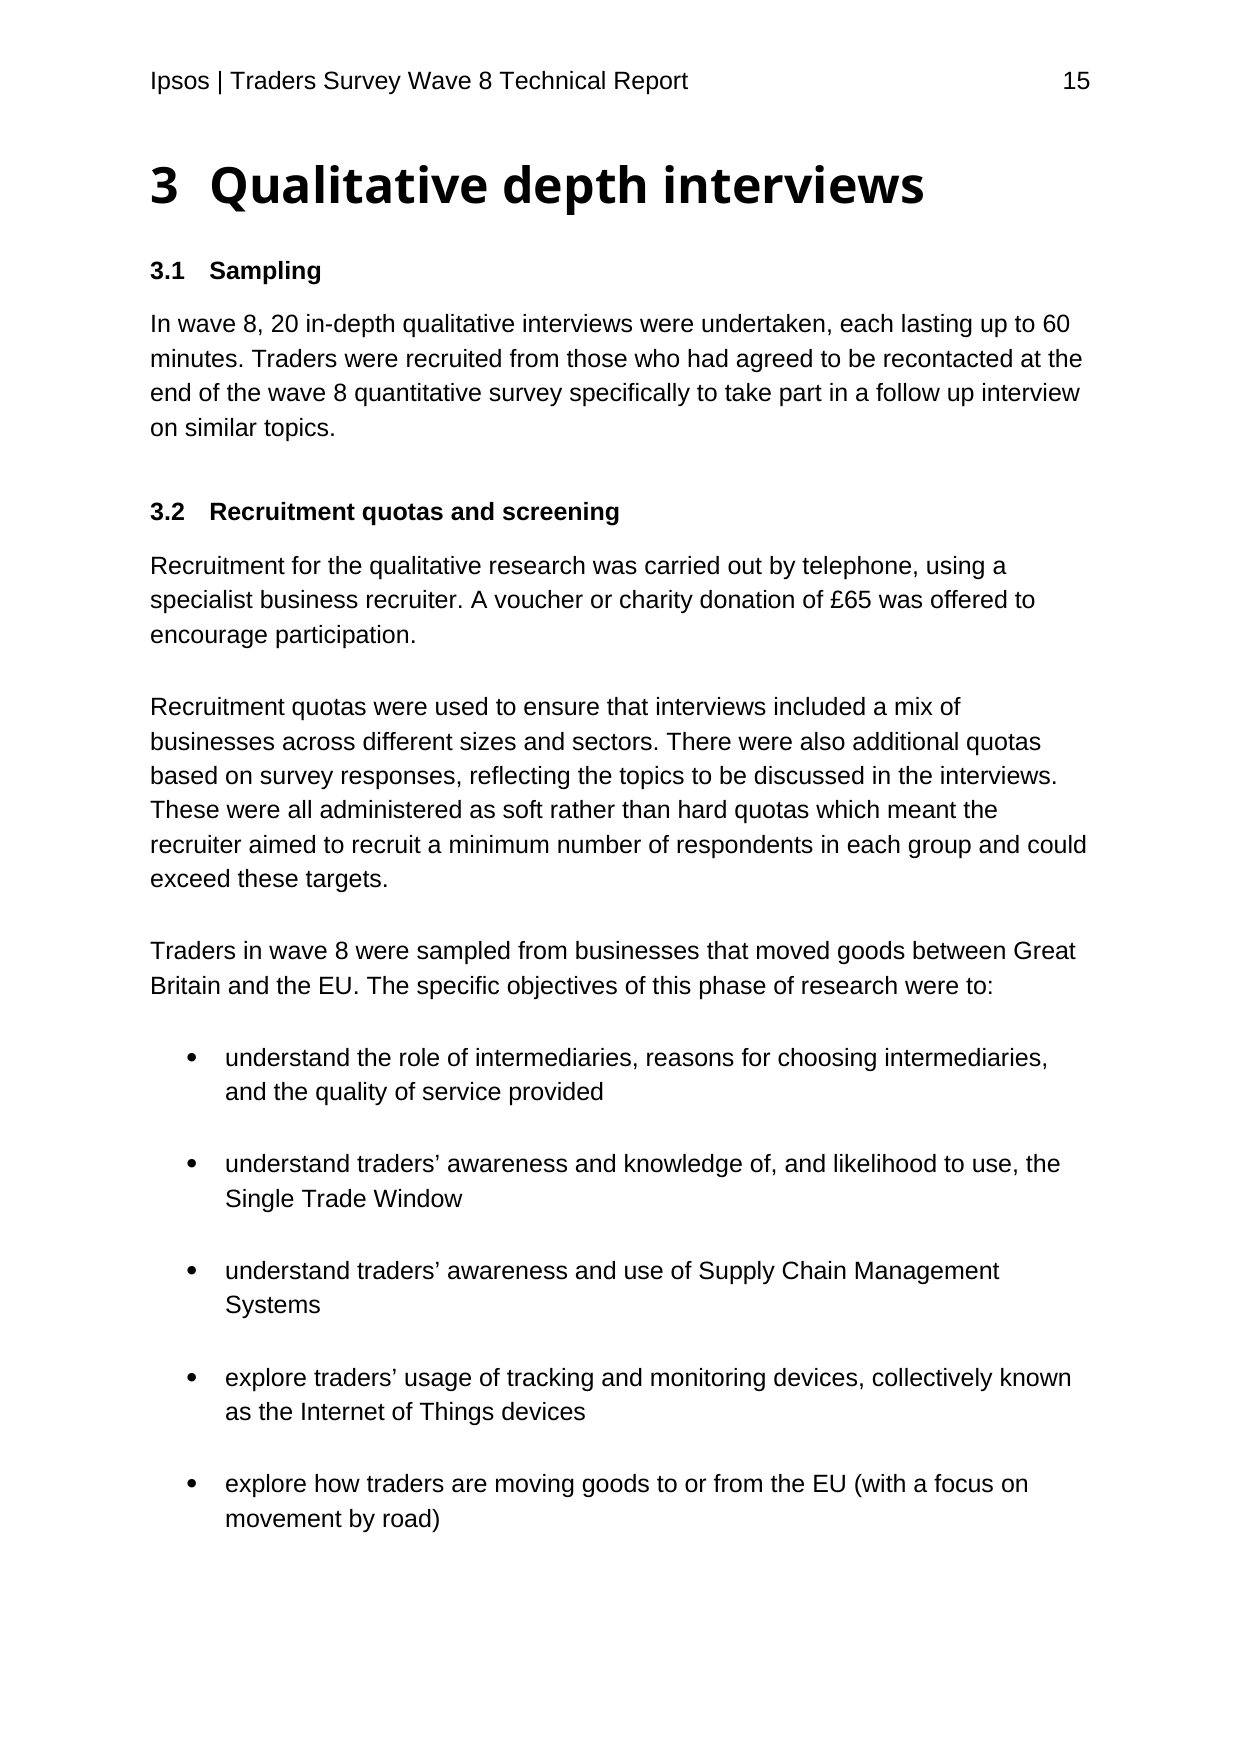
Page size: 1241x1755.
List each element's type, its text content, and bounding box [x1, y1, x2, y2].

list understand traders’ awareness and use of Supply Chain Management Systems [187, 1256, 1090, 1319]
text Traders in wave 8 were sampled from businesses that moved goods between Great Britain and the EU. The specific objectives of this phase of research were to: [150, 936, 1090, 999]
text Recruitment for the qualitative research was carried out by telephone, using a specialist business recruiter. A voucher or charity donation of £65 was offered to encourage participation. [150, 551, 1090, 649]
list understand the role of intermediaries, reasons for choosing intermediaries, and the quality of service provided [187, 1043, 1090, 1106]
subtitle Sampling [150, 256, 1090, 284]
subtitle Qualitative depth interviews [150, 150, 1090, 218]
list explore how traders are moving goods to or from the EU (with a focus on movement by road) [187, 1469, 1090, 1532]
text Recruitment quotas were used to ensure that interviews included a mix of businesses across different sizes and sectors. There were also additional quotas based on survey responses, reflecting the topics to be discussed in the interviews. These were all administered as soft rather than hard quotas which meant the recruiter aimed to recruit a minimum number of respondents in each group and could exceed these targets. [150, 692, 1090, 893]
text In wave 8, 20 in-depth qualitative interviews were undertaken, each lasting up to 60 minutes. Traders were recruited from those who had agreed to be recontacted at the end of the wave 8 quantitative survey specifically to take part in a follow up interview on similar topics. [150, 309, 1090, 442]
list understand traders’ awareness and knowledge of, and likelihood to use, the Single Trade Window [187, 1149, 1090, 1213]
list explore traders’ usage of tracking and monitoring devices, collectively known as the Internet of Things devices [187, 1362, 1090, 1426]
subtitle Recruitment quotas and screening [150, 497, 1090, 526]
